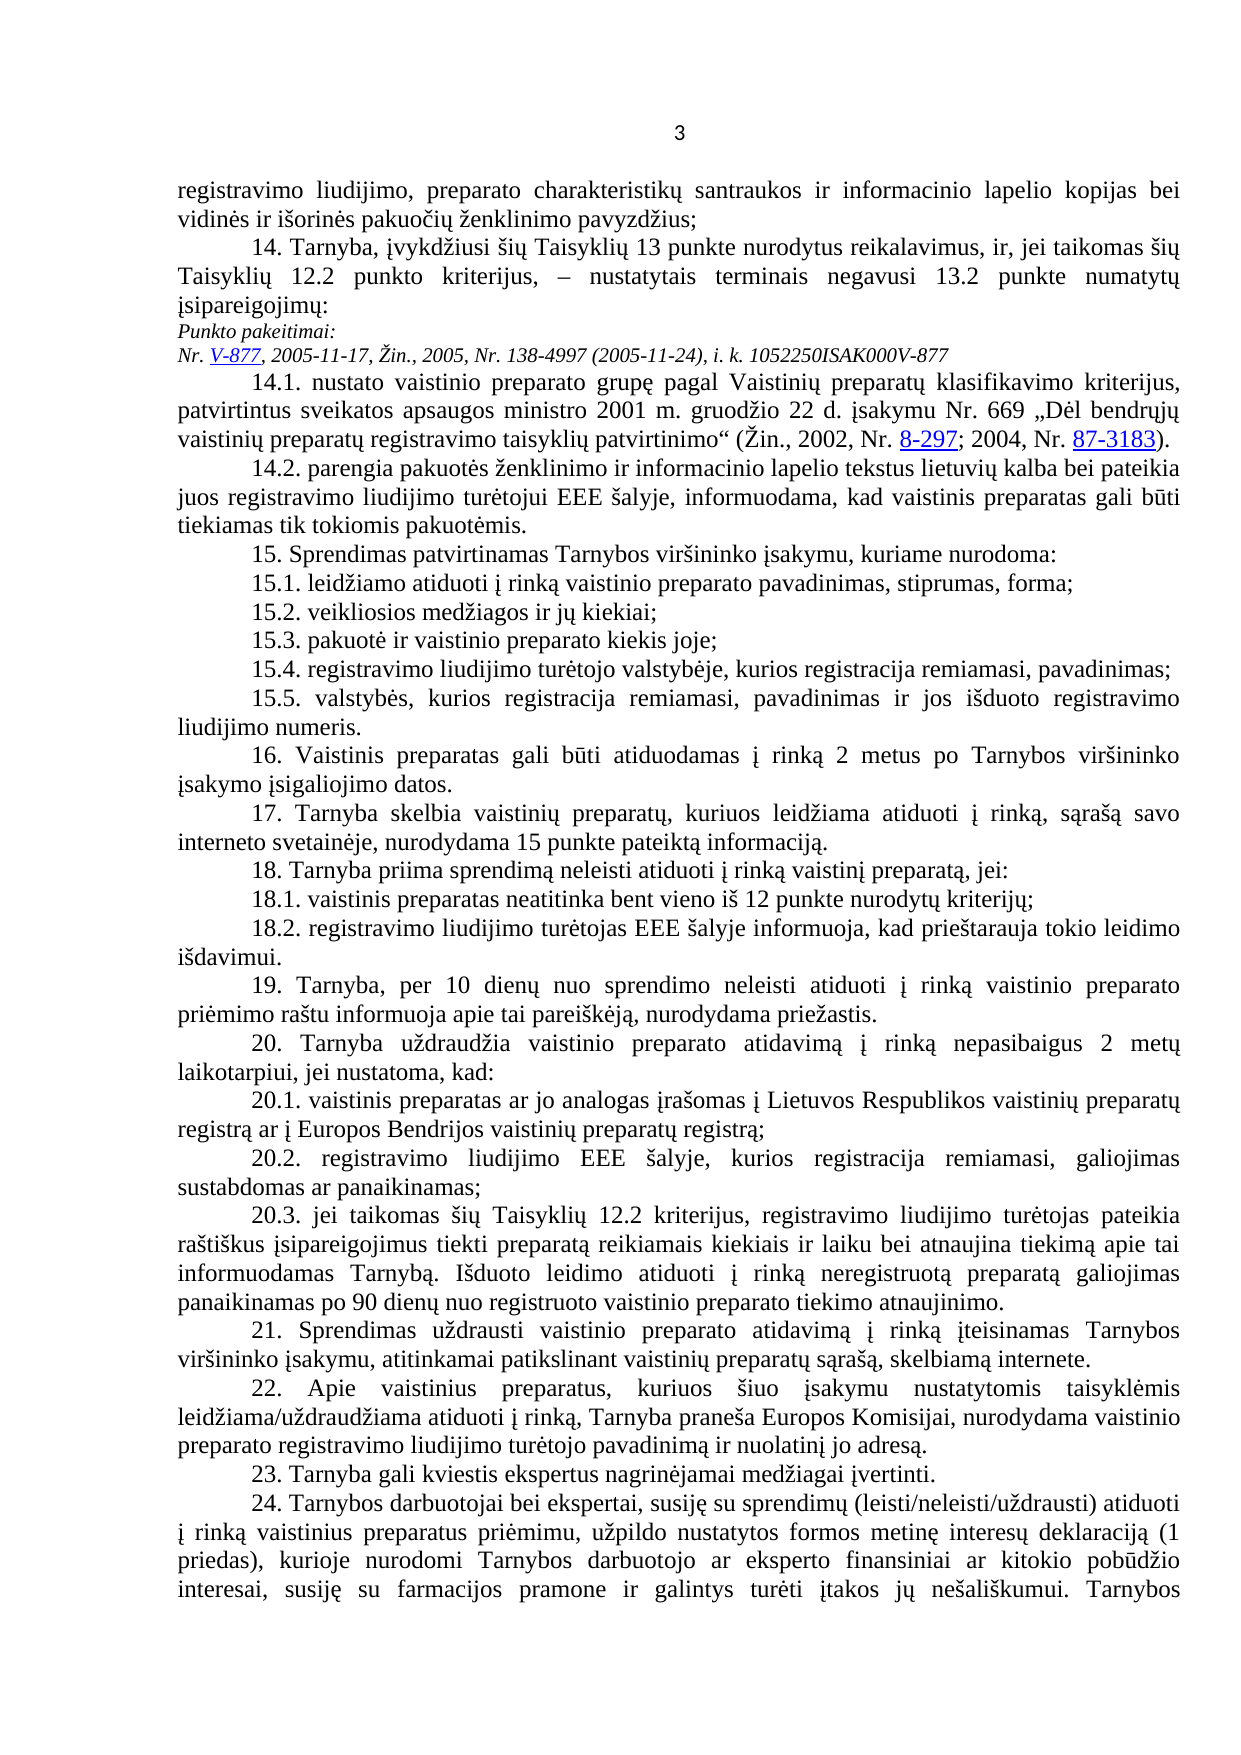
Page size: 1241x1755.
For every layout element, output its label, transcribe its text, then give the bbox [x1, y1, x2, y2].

text 15.1. leidžiamo atiduoti į rinką vaistinio preparato pavadinimas, stiprumas, forma; [177, 568, 1181, 597]
text 23. Tarnyba gali kviestis ekspertus nagrinėjamai medžiagai įvertinti. [177, 1459, 1181, 1488]
text 17. Tarnyba skelbia vaistinių preparatų, kuriuos leidžiama atiduoti į rinką, sąrašą savo interneto svetainėje, nurodydama 15 punkte pateiktą informaciją. [177, 798, 1181, 856]
text Nr. V-877, 2005-11-17, Žin., 2005, Nr. 138-4997 (2005-11-24), i. k. 1052250ISAK000V-877 [177, 343, 1181, 367]
text 14. Tarnyba, įvykdžiusi šių Taisyklių 13 punkte nurodytus reikalavimus, ir, jei taikomas šių Taisyklių 12.2 punkto kriterijus, – nustatytais terminais negavusi 13.2 punkte numatytų įsipareigojimų: [177, 232, 1181, 319]
text registravimo liudijimo, preparato charakteristikų santraukos ir informacinio lapelio kopijas bei vidinės ir išorinės pakuočių ženklinimo pavyzdžius; [177, 175, 1181, 232]
text 18.2. registravimo liudijimo turėtojas EEE šalyje informuoja, kad prieštarauja tokio leidimo išdavimui. [177, 913, 1181, 971]
text 15.4. registravimo liudijimo turėtojo valstybėje, kurios registracija remiamasi, pavadinimas; [177, 654, 1181, 683]
text 20.2. registravimo liudijimo EEE šalyje, kurios registracija remiamasi, galiojimas sustabdomas ar panaikinamas; [177, 1143, 1181, 1201]
text 15.3. pakuotė ir vaistinio preparato kiekis joje; [177, 626, 1181, 654]
text Punkto pakeitimai: [177, 319, 1181, 343]
text 18.1. vaistinis preparatas neatitinka bent vieno iš 12 punkte nurodytų kriterijų; [177, 884, 1181, 913]
text 24. Tarnybos darbuotojai bei ekspertai, susiję su sprendimų (leisti/neleisti/uždrausti) atiduoti į rinką vaistinius preparatus priėmimu, užpildo nustatytos formos metinę interesų deklaraciją (1 priedas), kurioje nurodomi Tarnybos darbuotojo ar eksperto finansiniai ar kitokio pobūdžio interesai, susiję su farmacijos pramone ir galintys turėti įtakos jų nešališkumui. Tarnybos [177, 1488, 1181, 1603]
text 14.1. nustato vaistinio preparato grupę pagal Vaistinių preparatų klasifikavimo kriterijus, patvirtintus sveikatos apsaugos ministro 2001 m. gruodžio 22 d. įsakymu Nr. 669 „Dėl bendrųjų vaistinių preparatų registravimo taisyklių patvirtinimo“ (Žin., 2002, Nr. 8-297; 2004, Nr. 87-3183). [177, 367, 1181, 453]
text 15.5. valstybės, kurios registracija remiamasi, pavadinimas ir jos išduoto registravimo liudijimo numeris. [177, 683, 1181, 741]
text 18. Tarnyba priima sprendimą neleisti atiduoti į rinką vaistinį preparatą, jei: [177, 856, 1181, 884]
text 16. Vaistinis preparatas gali būti atiduodamas į rinką 2 metus po Tarnybos viršininko įsakymo įsigaliojimo datos. [177, 741, 1181, 798]
text 15.2. veikliosios medžiagos ir jų kiekiai; [177, 597, 1181, 626]
text 20.3. jei taikomas šių Taisyklių 12.2 kriterijus, registravimo liudijimo turėtojas pateikia raštiškus įsipareigojimus tiekti preparatą reikiamais kiekiais ir laiku bei atnaujina tiekimą apie tai informuodamas Tarnybą. Išduoto leidimo atiduoti į rinką neregistruotą preparatą galiojimas panaikinamas po 90 dienų nuo registruoto vaistinio preparato tiekimo atnaujinimo. [177, 1201, 1181, 1316]
text 19. Tarnyba, per 10 dienų nuo sprendimo neleisti atiduoti į rinką vaistinio preparato priėmimo raštu informuoja apie tai pareiškėją, nurodydama priežastis. [177, 971, 1181, 1028]
text 20. Tarnyba uždraudžia vaistinio preparato atidavimą į rinką nepasibaigus 2 metų laikotarpiui, jei nustatoma, kad: [177, 1028, 1181, 1086]
text 14.2. parengia pakuotės ženklinimo ir informacinio lapelio tekstus lietuvių kalba bei pateikia juos registravimo liudijimo turėtojui EEE šalyje, informuodama, kad vaistinis preparatas gali būti tiekiamas tik tokiomis pakuotėmis. [177, 453, 1181, 539]
text 22. Apie vaistinius preparatus, kuriuos šiuo įsakymu nustatytomis taisyklėmis leidžiama/uždraudžiama atiduoti į rinką, Tarnyba praneša Europos Komisijai, nurodydama vaistinio preparato registravimo liudijimo turėtojo pavadinimą ir nuolatinį jo adresą. [177, 1373, 1181, 1459]
text 21. Sprendimas uždrausti vaistinio preparato atidavimą į rinką įteisinamas Tarnybos viršininko įsakymu, atitinkamai patikslinant vaistinių preparatų sąrašą, skelbiamą internete. [177, 1316, 1181, 1373]
text 20.1. vaistinis preparatas ar jo analogas įrašomas į Lietuvos Respublikos vaistinių preparatų registrą ar į Europos Bendrijos vaistinių preparatų registrą; [177, 1086, 1181, 1143]
text 15. Sprendimas patvirtinamas Tarnybos viršininko įsakymu, kuriame nurodoma: [177, 539, 1181, 568]
